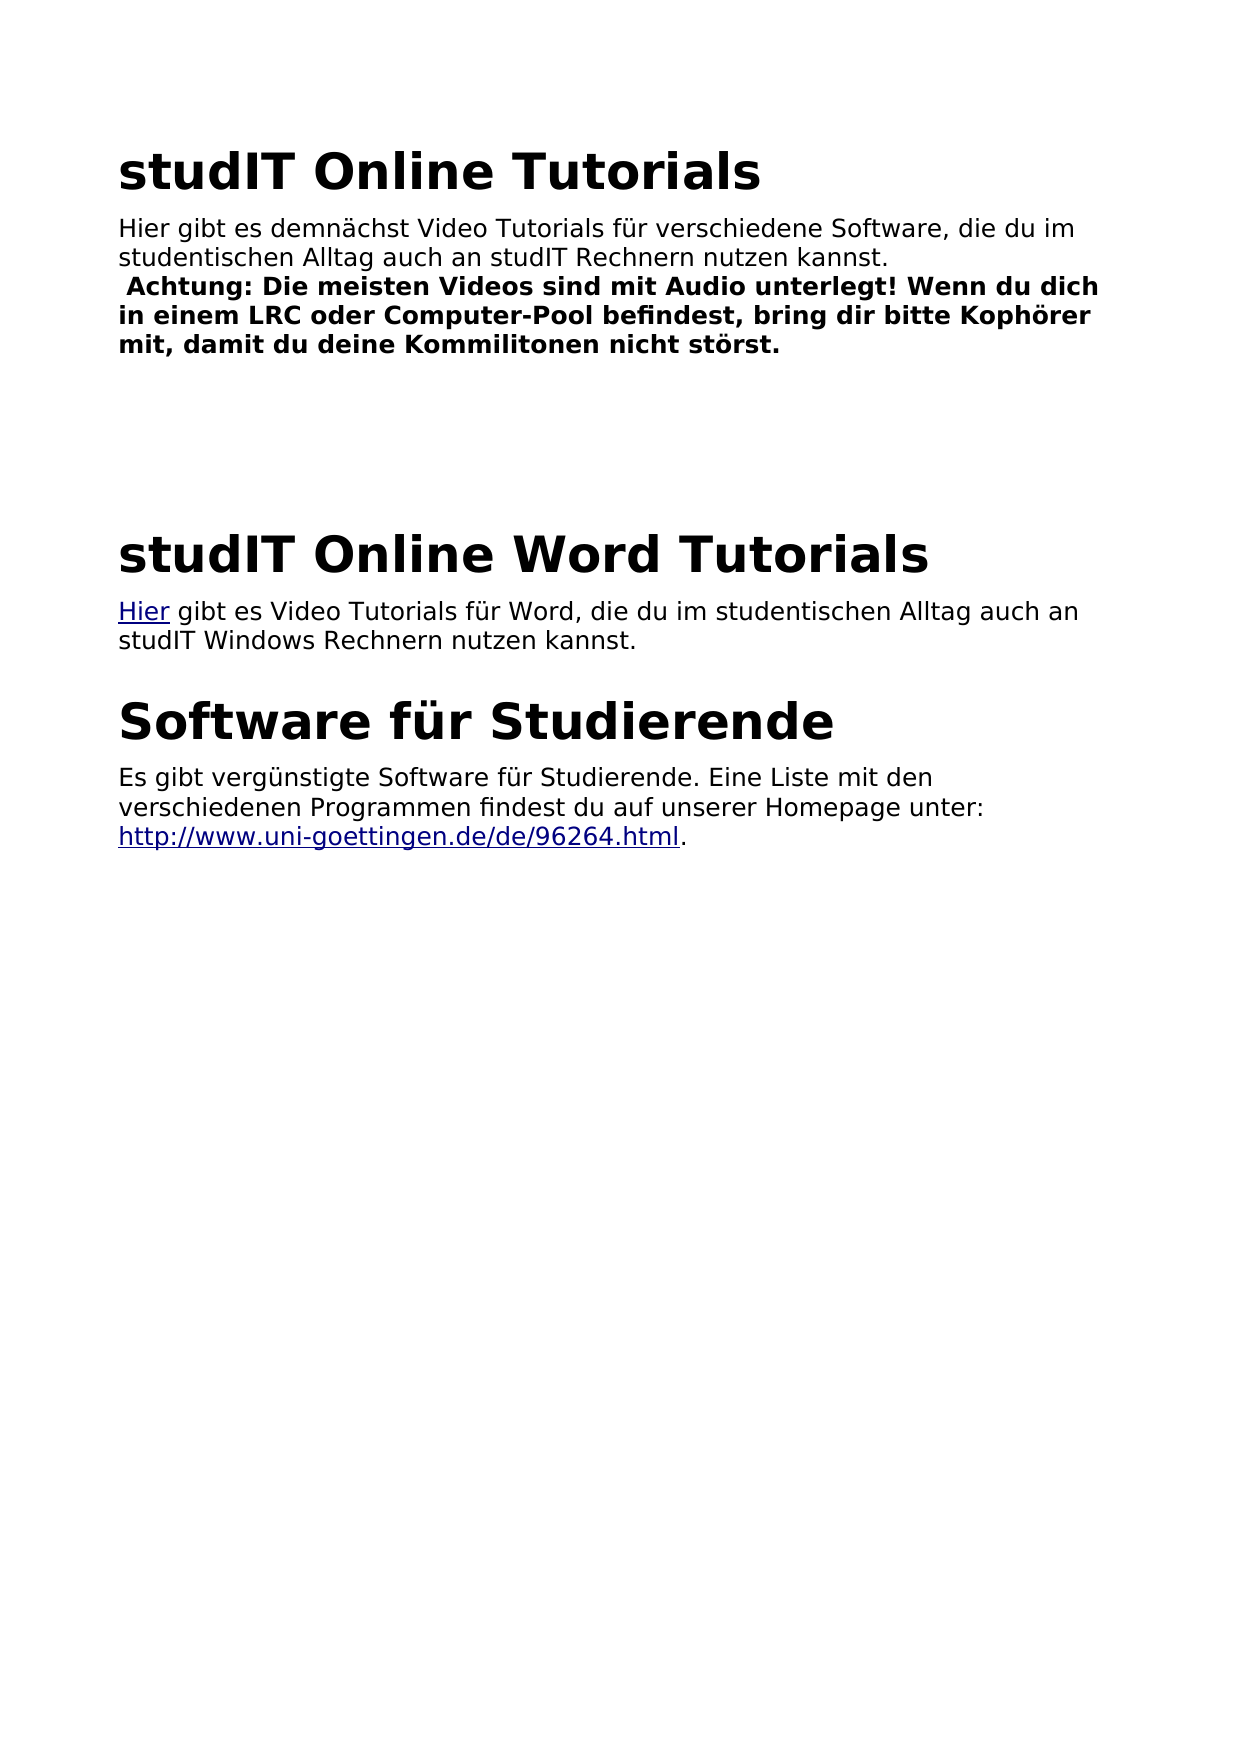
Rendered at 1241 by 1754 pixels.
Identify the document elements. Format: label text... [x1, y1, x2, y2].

subtitle Software für Studierende [118, 693, 1122, 751]
subtitle studIT Online Tutorials [118, 143, 1122, 201]
text Es gibt vergünstigte Software für Studierende. Eine Liste mit den verschiedenen Programmen findest du auf unserer Homepage unter: http://www.uni-goettingen.de/de/96264.html. [118, 764, 1122, 851]
subtitle studIT Online Word Tutorials [118, 526, 1122, 584]
text Hier gibt es demnächst Video Tutorials für verschiedene Software, die du im studentischen Alltag auch an studIT Rechnern nutzen kannst. Achtung: Die meisten Videos sind mit Audio unterlegt! Wenn du dich in einem LRC oder Computer-Pool befindest, bring dir bitte Kophörer mit, damit du deine Kommilitonen nicht störst. [118, 214, 1122, 389]
text Hier gibt es Video Tutorials für Word, die du im studentischen Alltag auch an studIT Windows Rechnern nutzen kannst. [118, 597, 1122, 655]
